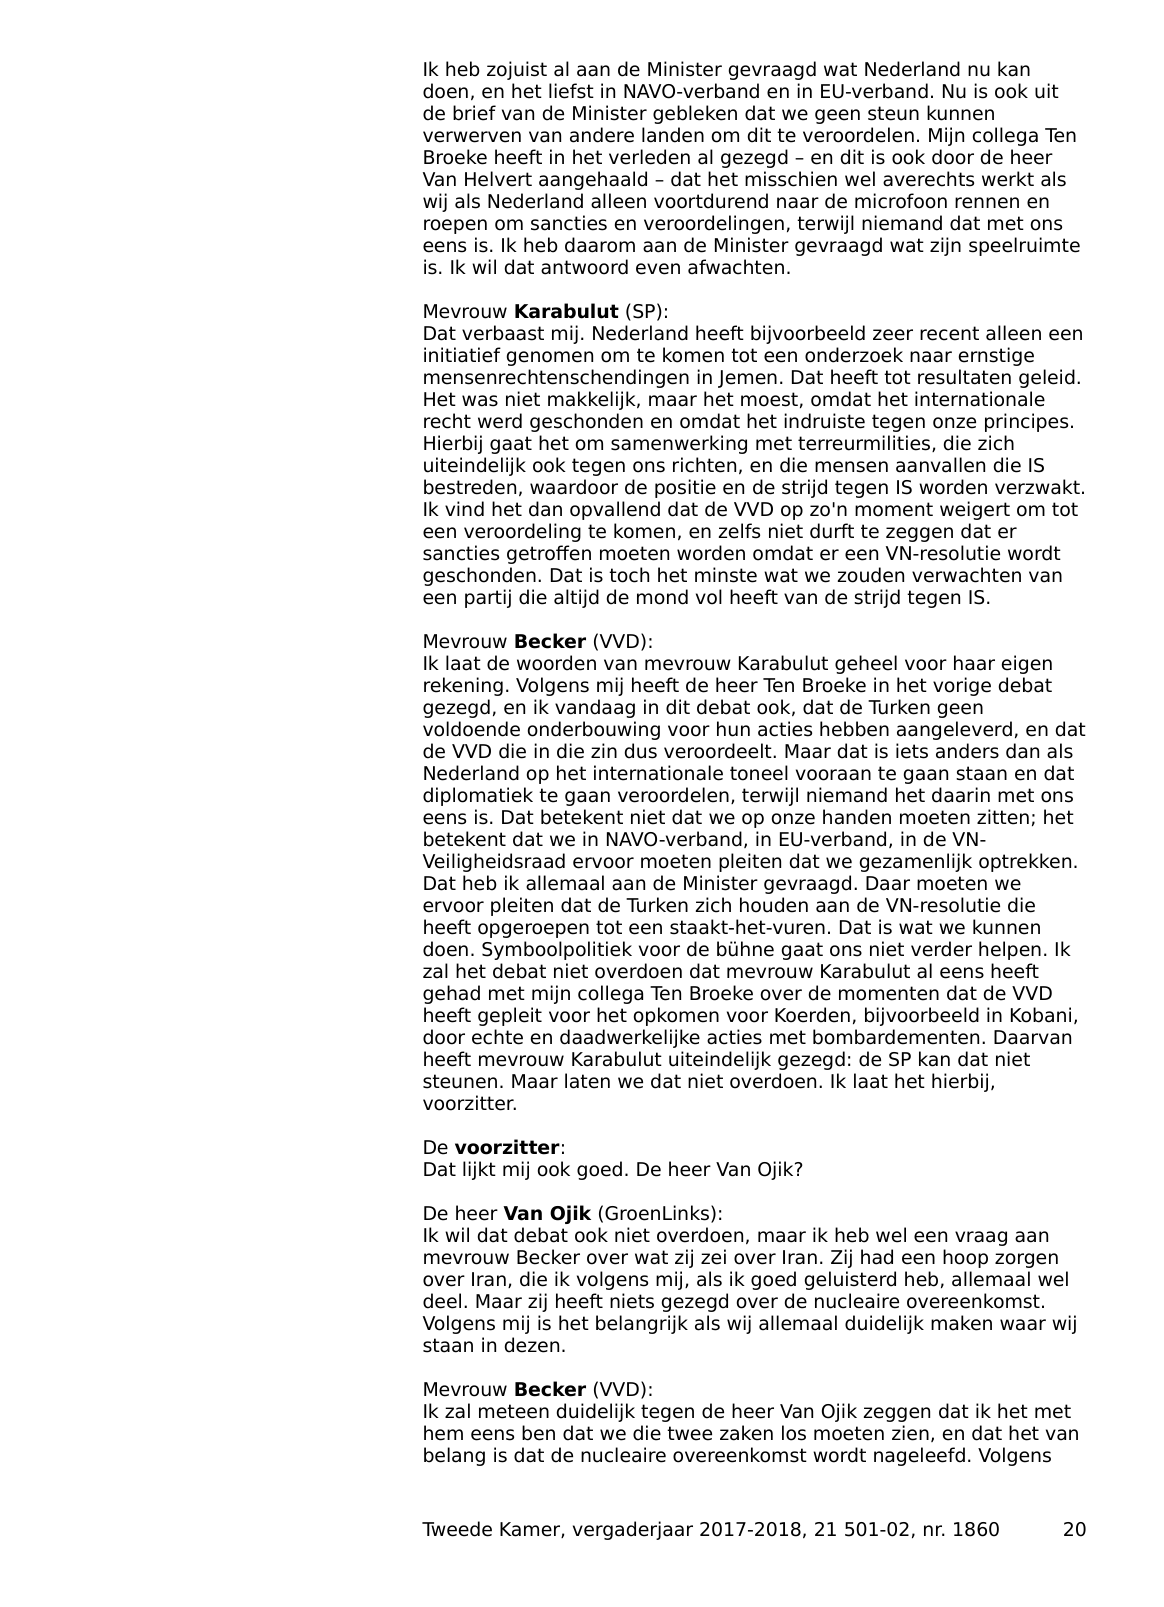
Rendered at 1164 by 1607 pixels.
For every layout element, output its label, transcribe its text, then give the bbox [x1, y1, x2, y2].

text De voorzitter: [422, 1137, 1087, 1159]
text Ik zal meteen duidelijk tegen de heer Van Ojik zeggen dat ik het met hem eens ben dat we die twee zaken los moeten zien, en dat het van belang is dat de nucleaire overeenkomst wordt nageleefd. Volgens [422, 1401, 1087, 1467]
text Ik heb zojuist al aan de Minister gevraagd wat Nederland nu kan doen, en het liefst in NAVO-verband en in EU-verband. Nu is ook uit de brief van de Minister gebleken dat we geen steun kunnen verwerven van andere landen om dit te veroordelen. Mijn collega Ten Broeke heeft in het verleden al gezegd – en dit is ook door de heer Van Helvert aangehaald – dat het misschien wel averechts werkt als wij als Nederland alleen voortdurend naar de microfoon rennen en roepen om sancties en veroordelingen, terwijl niemand dat met ons eens is. Ik heb daarom aan de Minister gevraagd wat zijn speelruimte is. Ik wil dat antwoord even afwachten. [422, 59, 1087, 279]
text Dat lijkt mij ook goed. De heer Van Ojik? [422, 1159, 1087, 1181]
text Dat verbaast mij. Nederland heeft bijvoorbeeld zeer recent alleen een initiatief genomen om te komen tot een onderzoek naar ernstige mensenrechtenschendingen in Jemen. Dat heeft tot resultaten geleid. Het was niet makkelijk, maar het moest, omdat het internationale recht werd geschonden en omdat het indruiste tegen onze principes. Hierbij gaat het om samenwerking met terreurmilities, die zich uiteindelijk ook tegen ons richten, en die mensen aanvallen die IS bestreden, waardoor de positie en de strijd tegen IS worden verzwakt. Ik vind het dan opvallend dat de VVD op zo'n moment weigert om tot een veroordeling te komen, en zelfs niet durft te zeggen dat er sancties getroffen moeten worden omdat er een VN-resolutie wordt geschonden. Dat is toch het minste wat we zouden verwachten van een partij die altijd de mond vol heeft van de strijd tegen IS. [422, 323, 1087, 609]
text Mevrouw Becker (VVD): [422, 631, 1087, 653]
text Ik laat de woorden van mevrouw Karabulut geheel voor haar eigen rekening. Volgens mij heeft de heer Ten Broeke in het vorige debat gezegd, en ik vandaag in dit debat ook, dat de Turken geen voldoende onderbouwing voor hun acties hebben aangeleverd, en dat de VVD die in die zin dus veroordeelt. Maar dat is iets anders dan als Nederland op het internationale toneel vooraan te gaan staan en dat diplomatiek te gaan veroordelen, terwijl niemand het daarin met ons eens is. Dat betekent niet dat we op onze handen moeten zitten; het betekent dat we in NAVO-verband, in EU-verband, in de VN-Veiligheidsraad ervoor moeten pleiten dat we gezamenlijk optrekken. Dat heb ik allemaal aan de Minister gevraagd. Daar moeten we ervoor pleiten dat de Turken zich houden aan de VN-resolutie die heeft opgeroepen tot een staakt-het-vuren. Dat is wat we kunnen doen. Symboolpolitiek voor de bühne gaat ons niet verder helpen. Ik zal het debat niet overdoen dat mevrouw Karabulut al eens heeft gehad met mijn collega Ten Broeke over de momenten dat de VVD heeft gepleit voor het opkomen voor Koerden, bijvoorbeeld in Kobani, door echte en daadwerkelijke acties met bombardementen. Daarvan heeft mevrouw Karabulut uiteindelijk gezegd: de SP kan dat niet steunen. Maar laten we dat niet overdoen. Ik laat het hierbij, voorzitter. [422, 653, 1087, 1114]
text Ik wil dat debat ook niet overdoen, maar ik heb wel een vraag aan mevrouw Becker over wat zij zei over Iran. Zij had een hoop zorgen over Iran, die ik volgens mij, als ik goed geluisterd heb, allemaal wel deel. Maar zij heeft niets gezegd over de nucleaire overeenkomst. Volgens mij is het belangrijk als wij allemaal duidelijk maken waar wij staan in dezen. [422, 1225, 1087, 1357]
text Mevrouw Becker (VVD): [422, 1379, 1087, 1401]
text Mevrouw Karabulut (SP): [422, 301, 1087, 323]
text De heer Van Ojik (GroenLinks): [422, 1203, 1087, 1225]
